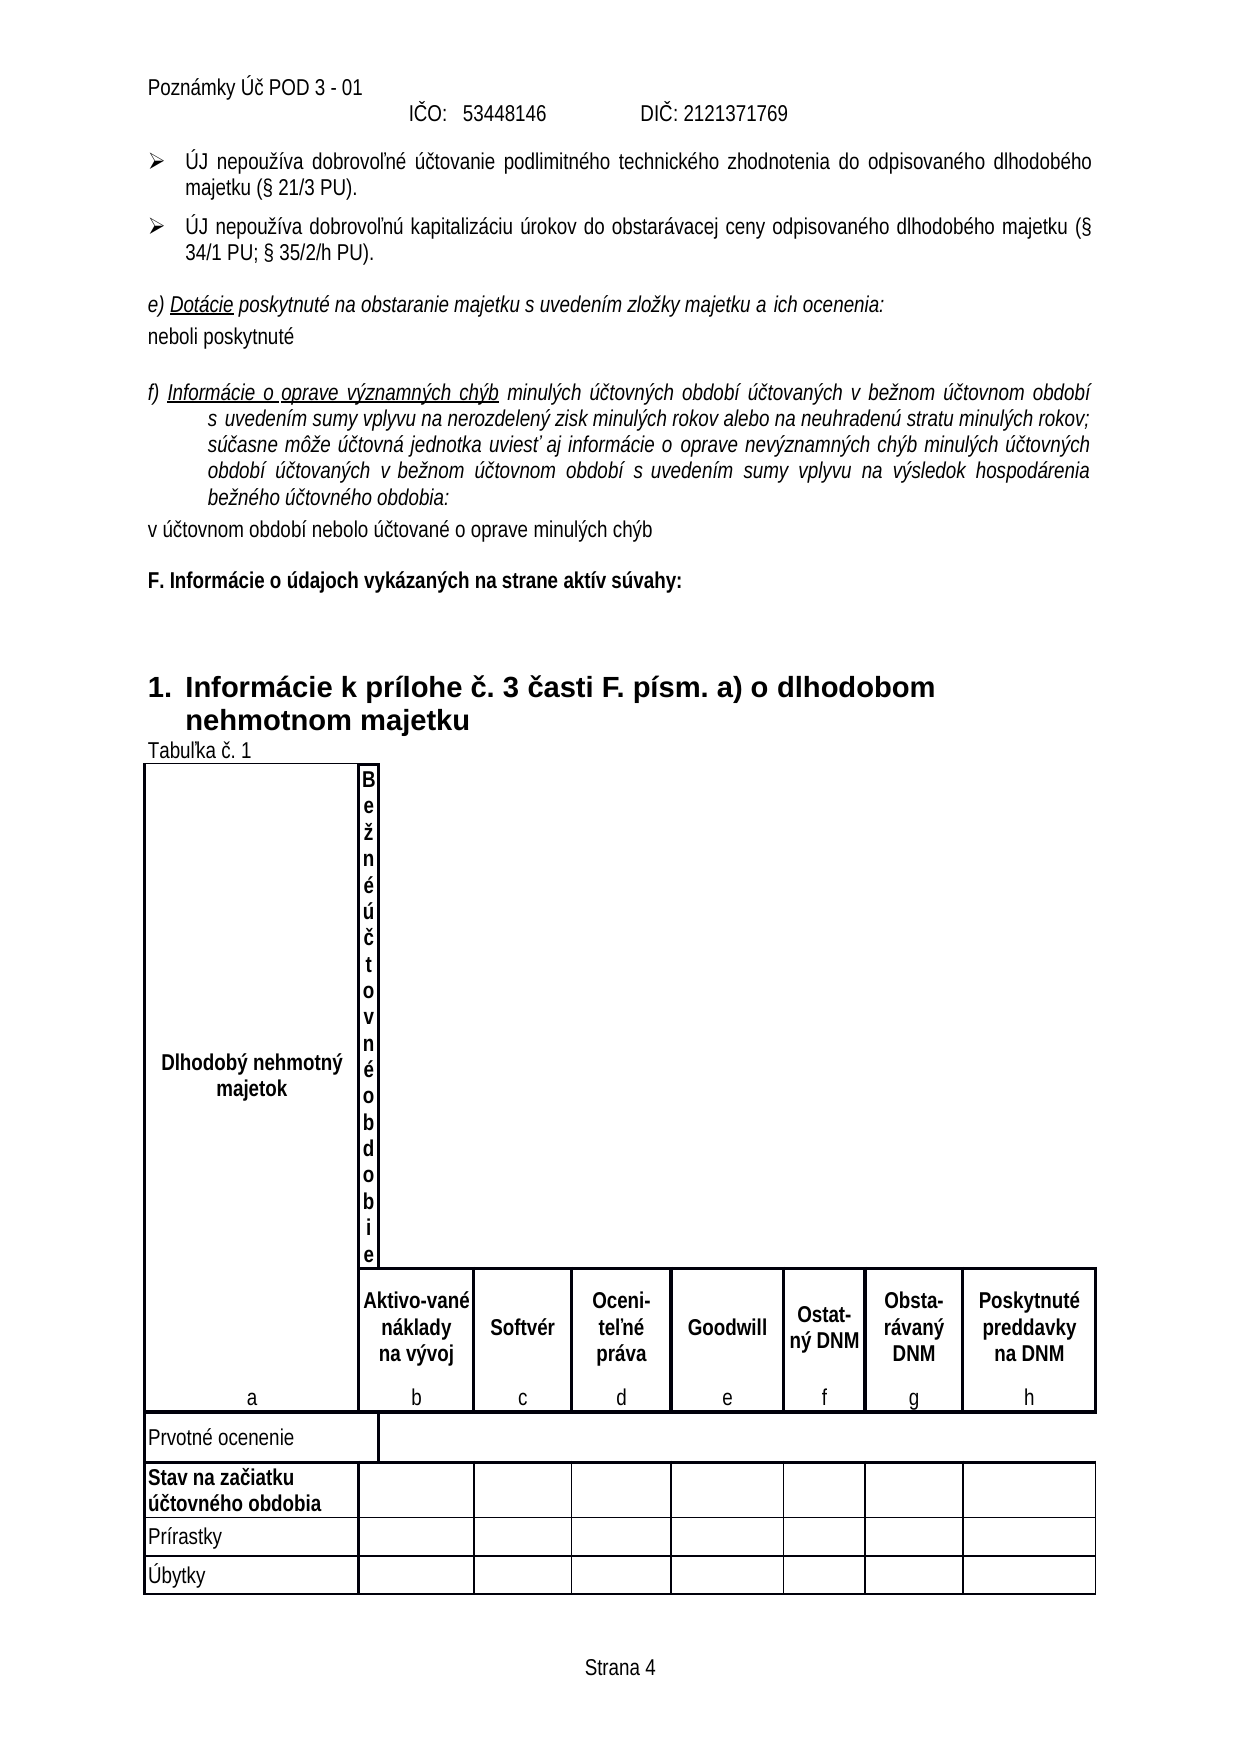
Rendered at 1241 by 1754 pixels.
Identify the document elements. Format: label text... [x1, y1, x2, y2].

text F. Informácie o údajoch vykázaných na strane aktív súvahy: [148, 567, 1141, 594]
table_cell [672, 1557, 783, 1593]
table_cell [784, 1464, 864, 1516]
table_cell [475, 1557, 571, 1593]
list ÚJ nepoužíva dobrovoľné účtovanie podlimitného technického zhodnotenia do odpisovaného dlhodobého majetku (§ 21/3 PU). [148, 148, 1092, 200]
subtitle e) Dotácie poskytnuté na obstaranie majetku s uvedením zložky majetku a ich ocenenia: [148, 291, 1092, 317]
table_cell [572, 1518, 670, 1555]
table_cell [360, 1518, 473, 1555]
table_cell h [964, 1384, 1094, 1410]
table_cell Prírastky [146, 1518, 357, 1555]
table_cell Stav na začiatku účtovného obdobia [146, 1464, 357, 1516]
table_cell Úbytky [146, 1557, 357, 1593]
table_cell [784, 1557, 864, 1593]
table_cell [572, 1464, 670, 1516]
table_cell Poskytnuté preddavky na DNM [964, 1270, 1094, 1384]
text Tabuľka č. 1 [148, 737, 1092, 763]
table_cell g [867, 1384, 961, 1410]
table_cell [866, 1464, 962, 1516]
table_cell Oceni-teľné práva [573, 1270, 669, 1384]
table_cell [475, 1464, 571, 1516]
table_cell [964, 1518, 1095, 1555]
table_cell Goodwill [673, 1270, 782, 1384]
table_header Bežné účtovné obdobie [360, 766, 377, 1267]
table_cell [964, 1557, 1095, 1593]
table_cell [784, 1518, 864, 1555]
table_cell Ostat-ný DNM [785, 1270, 863, 1384]
table_cell b [360, 1384, 472, 1410]
table_cell [360, 1464, 473, 1516]
table_cell Prvotné ocenenie [146, 1414, 377, 1461]
text neboli poskytnuté [148, 323, 1141, 349]
text v účtovnom období nebolo účtované o oprave minulých chýb [148, 516, 1141, 543]
title Informácie k prílohe č. 3 časti F. písm. a) o dlhodobom nehmotnom majetku [148, 669, 1092, 737]
list ÚJ nepoužíva dobrovoľnú kapitalizáciu úrokov do obstarávacej ceny odpisovaného dlhodobého majetku (§ 34/1 PU; § 35/2/h PU). [148, 213, 1092, 266]
table_cell d [573, 1384, 669, 1410]
table_cell [866, 1518, 962, 1555]
subtitle f) Informácie o oprave významných chýb minulých účtovných období účtovaných v bežnom účtovnom období s uvedením sumy vplyvu na nerozdelený zisk minulých rokov alebo na neuhradenú stratu minulých rokov; súčasne môže účtovná jednotka uviesť aj informácie o oprave nevýznamných chýb minulých účtovných období účtovaných v bežnom účtovnom období s uvedením sumy vplyvu na výsledok hospodárenia bežného účtovného obdobia: [148, 378, 1092, 510]
table_cell Aktivo-vané náklady na vývoj [360, 1270, 472, 1384]
table_header Dlhodobý nehmotný majetok [146, 764, 357, 1384]
table_cell [572, 1557, 670, 1593]
table_cell [360, 1557, 473, 1593]
table_cell Softvér [475, 1270, 570, 1384]
table_cell [672, 1464, 783, 1516]
table_cell [672, 1518, 783, 1555]
table_cell [866, 1557, 962, 1593]
table_cell f [785, 1384, 863, 1410]
table_cell a [146, 1384, 357, 1410]
table_cell [964, 1464, 1095, 1516]
table_cell [475, 1518, 571, 1555]
table_cell Obsta- rávaný DNM [867, 1270, 961, 1384]
table_cell c [475, 1384, 570, 1410]
table_cell e [673, 1384, 782, 1410]
